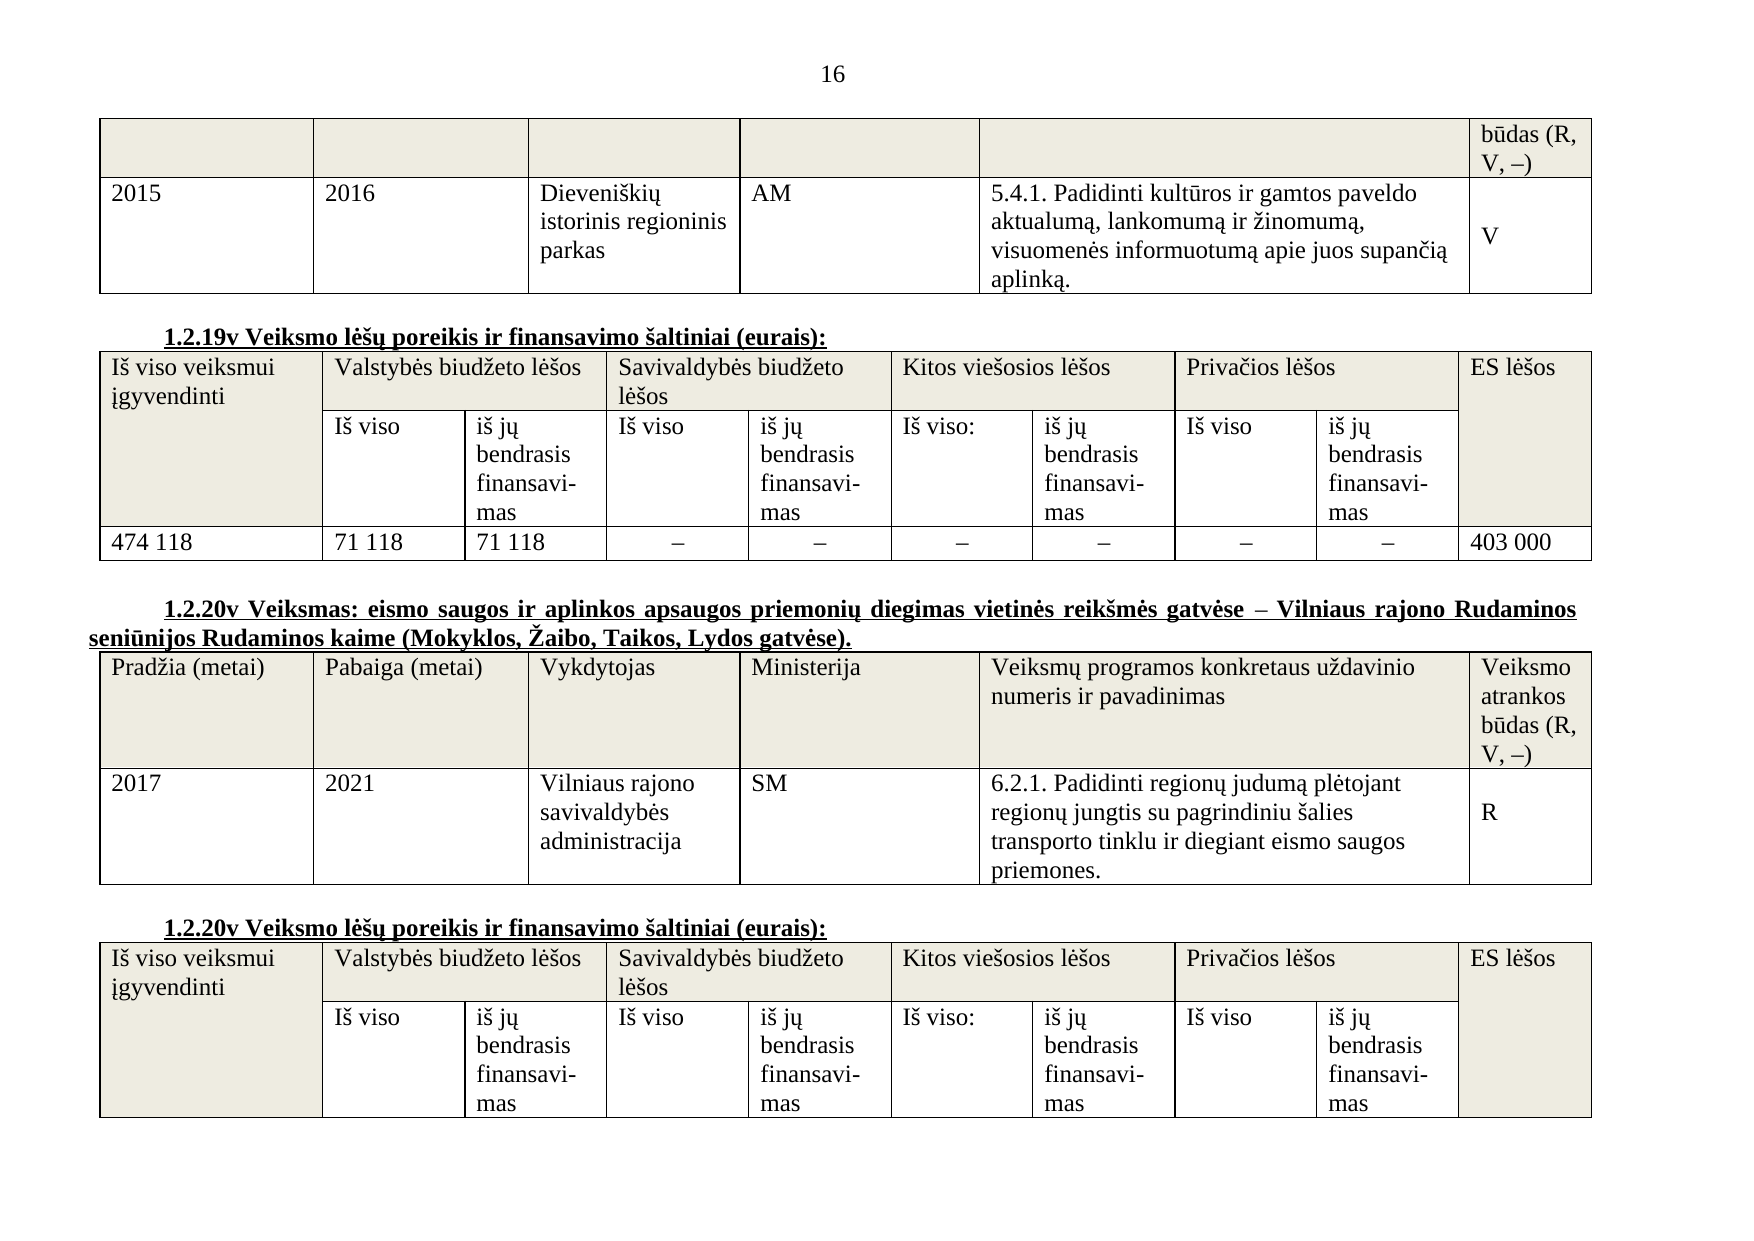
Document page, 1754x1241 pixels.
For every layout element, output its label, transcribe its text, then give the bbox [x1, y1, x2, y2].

table_cell AM [741, 178, 979, 293]
table_header Veiksmų programos konkretaus uždavinio numeris ir pavadinimas [980, 653, 1469, 767]
table_header [101, 119, 313, 177]
table_cell – [607, 527, 748, 560]
table_header būdas (R, V, –) [1470, 119, 1591, 177]
table_cell Iš viso [323, 1002, 464, 1117]
table_cell 2017 [101, 769, 313, 883]
table_cell 2016 [314, 178, 528, 293]
table_cell 474 118 [101, 527, 322, 560]
table_cell Iš viso [1176, 1002, 1316, 1117]
table_header [980, 119, 1469, 177]
text 1.2.20v Veiksmo lėšų poreikis ir finansavimo šaltiniai (eurais): [89, 913, 1577, 942]
table_header Pabaiga (metai) [314, 653, 528, 767]
table_header Valstybės biudžeto lėšos [323, 943, 606, 1001]
table_cell – [892, 527, 1032, 560]
table_header Valstybės biudžeto lėšos [323, 352, 606, 410]
text 1.2.19v Veiksmo lėšų poreikis ir finansavimo šaltiniai (eurais): [89, 322, 1577, 351]
table_cell Iš viso: [892, 411, 1032, 526]
table_cell Iš viso [1176, 411, 1316, 526]
table_cell R [1470, 769, 1591, 883]
table_cell iš jų bendrasis finansavi- mas [749, 411, 891, 526]
table_header Savivaldybės biudžeto lėšos [607, 352, 891, 410]
table_cell Iš viso: [892, 1002, 1032, 1117]
table_header ES lėšos [1459, 352, 1591, 526]
table_header Vykdytojas [529, 653, 739, 767]
table_cell V [1470, 178, 1591, 293]
table_cell 2015 [101, 178, 313, 293]
table_header Privačios lėšos [1176, 943, 1458, 1001]
table_header Privačios lėšos [1176, 352, 1458, 410]
table_cell iš jų bendrasis finansavi- mas [749, 1002, 891, 1117]
table_cell – [1176, 527, 1316, 560]
table_cell Iš viso [607, 411, 748, 526]
table_header [741, 119, 979, 177]
table_cell Vilniaus rajono savivaldybės administracija [529, 769, 739, 883]
table_cell Iš viso [607, 1002, 748, 1117]
table_header Pradžia (metai) [101, 653, 313, 767]
table_cell iš jų bendrasis finansavi- mas [1033, 1002, 1174, 1117]
table_cell 6.2.1. Padidinti regionų judumą plėtojant regionų jungtis su pagrindiniu šalies transporto tinklu ir diegiant eismo saugos priemones. [980, 769, 1469, 883]
table_cell – [1317, 527, 1458, 560]
table_cell iš jų bendrasis finansavi- mas [466, 411, 606, 526]
table_header Savivaldybės biudžeto lėšos [607, 943, 891, 1001]
table_cell iš jų bendrasis finansavi- mas [1317, 1002, 1458, 1117]
table_cell Iš viso [323, 411, 464, 526]
table_cell – [1033, 527, 1174, 560]
table_header ES lėšos [1459, 943, 1591, 1117]
table_cell 2021 [314, 769, 528, 883]
table_cell 71 118 [466, 527, 606, 560]
table_cell 403 000 [1459, 527, 1591, 560]
table_cell iš jų bendrasis finansavi- mas [466, 1002, 606, 1117]
table_header Iš viso veiksmui įgyvendinti [101, 943, 322, 1117]
table_header Iš viso veiksmui įgyvendinti [101, 352, 322, 526]
table_cell iš jų bendrasis finansavi- mas [1033, 411, 1174, 526]
text 1.2.20v Veiksmas: eismo saugos ir aplinkos apsaugos priemonių diegimas vietinės reikšmės gatvėse – Vilniaus rajono Rudaminos seniūnijos Rudaminos kaime (Mokyklos, Žaibo, Taikos, Lydos gatvėse). [89, 594, 1577, 651]
table_cell – [749, 527, 891, 560]
table_cell Dieveniškių istorinis regioninis parkas [529, 178, 739, 293]
table_header [529, 119, 739, 177]
table_cell iš jų bendrasis finansavi- mas [1317, 411, 1458, 526]
table_header Kitos viešosios lėšos [892, 352, 1174, 410]
table_header Kitos viešosios lėšos [892, 943, 1174, 1001]
table_cell 5.4.1. Padidinti kultūros ir gamtos paveldo aktualumą, lankomumą ir žinomumą, visuomenės informuotumą apie juos supančią aplinką. [980, 178, 1469, 293]
table_cell SM [741, 769, 979, 883]
table_header [314, 119, 528, 177]
table_header Ministerija [741, 653, 979, 767]
table_header Veiksmo atrankos būdas (R, V, –) [1470, 653, 1591, 767]
table_cell 71 118 [323, 527, 464, 560]
